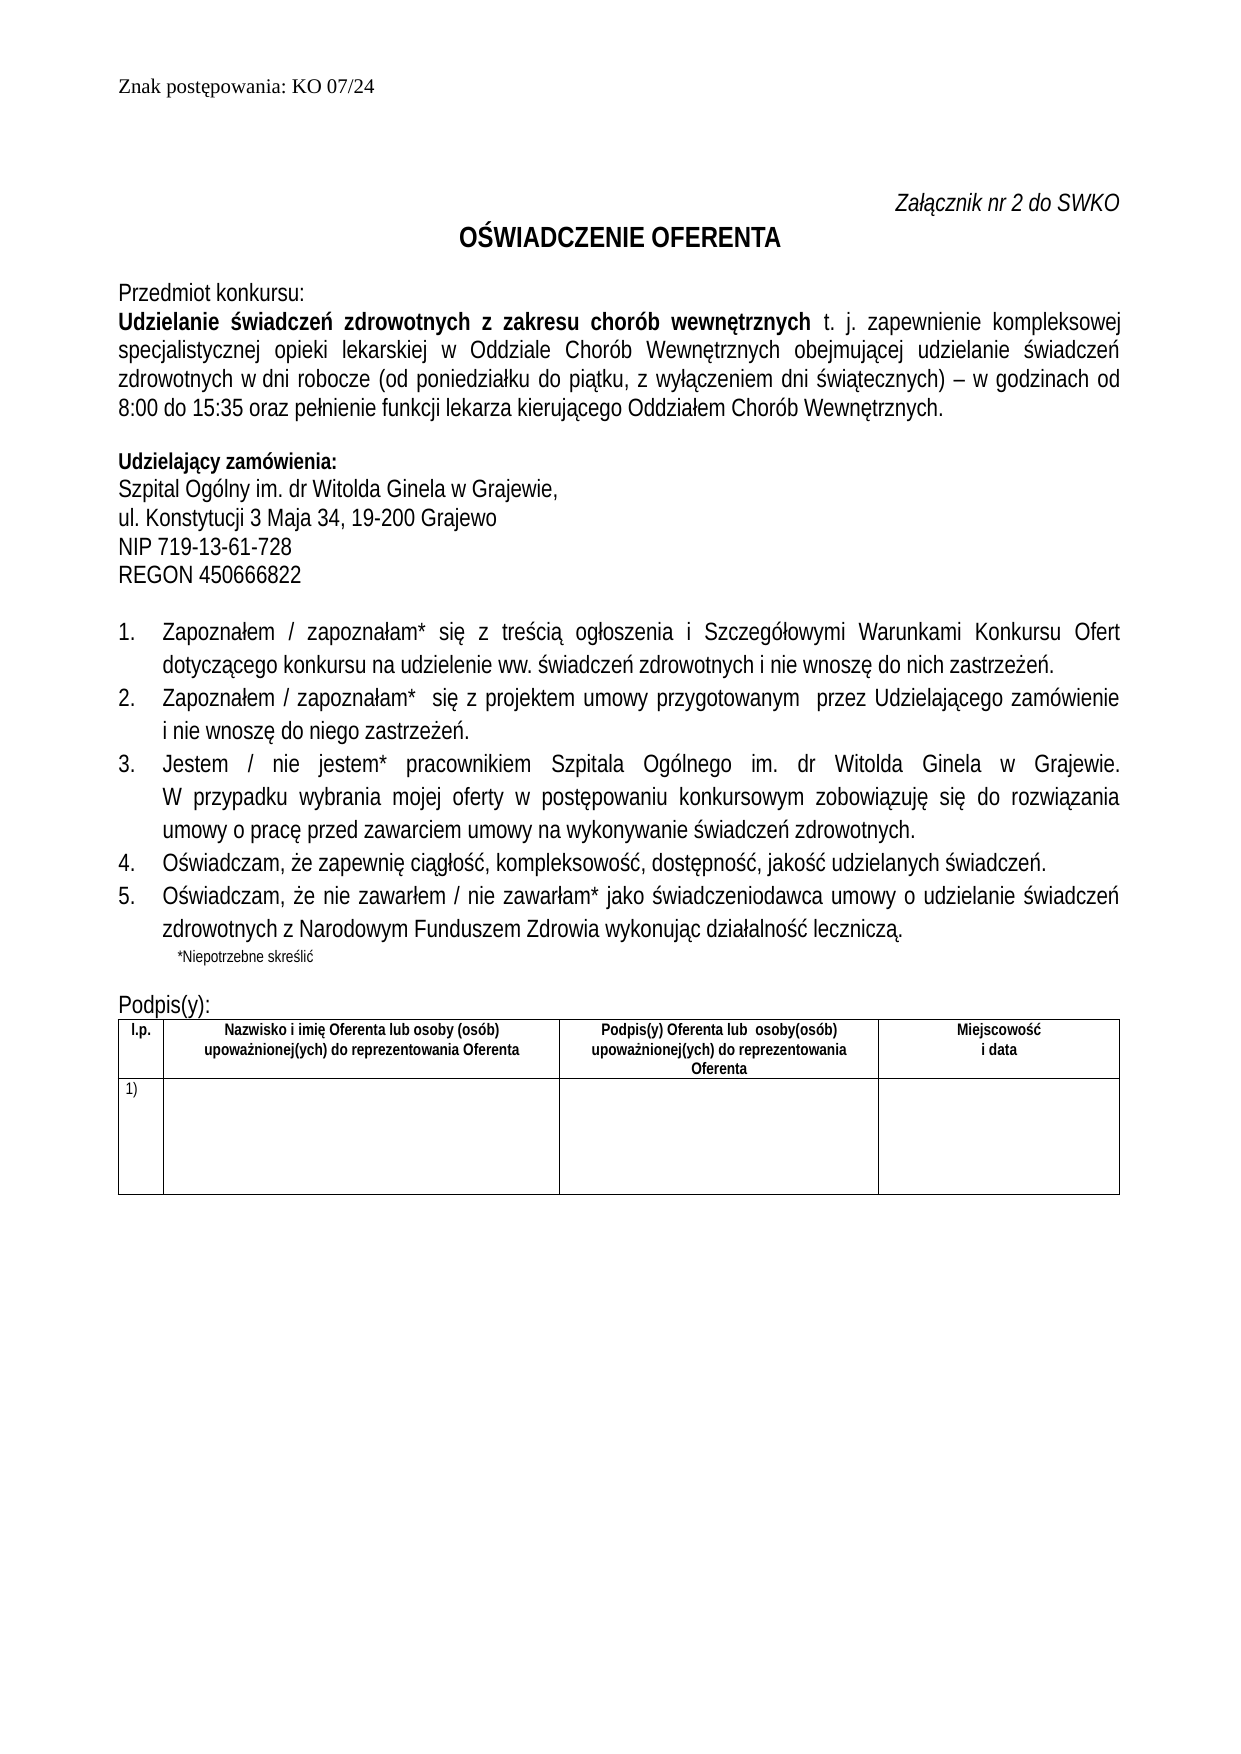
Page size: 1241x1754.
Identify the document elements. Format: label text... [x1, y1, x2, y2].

table_header Miejscowość i data [879, 1020, 1119, 1078]
table_header Podpis(y) Oferenta lub osoby(osób) upoważnionej(ych) do reprezentowania Oferenta [560, 1020, 878, 1078]
text NIP 719-13-61-728 [118, 531, 1122, 560]
subtitle Przedmiot konkursu: [118, 278, 1122, 307]
table_header l.p. [119, 1020, 163, 1078]
table_cell 1) [119, 1079, 163, 1194]
text Udzielający zamówienia: [118, 448, 1122, 474]
text Szpital Ogólny im. dr Witolda Ginela w Grajewie, [118, 474, 1122, 503]
text *Niepotrzebne skreślić [118, 947, 1122, 966]
list Oświadczam, że zapewnię ciągłość, kompleksowość, dostępność, jakość udzielanych świadczeń. [118, 848, 1122, 876]
text Załącznik nr 2 do SWKO [118, 188, 1122, 216]
text Udzielanie świadczeń zdrowotnych z zakresu chorób wewnętrznych t. j. zapewnienie kompleksowej specjalistycznej opieki lekarskiej w Oddziale Chorób Wewnętrznych obejmującej udzielanie świadczeń zdrowotnych w dni robocze (od poniedziałku do piątku, z wyłączeniem dni świątecznych) – w godzinach od 8:00 do 15:35 oraz pełnienie funkcji lekarza kierującego Oddziałem Chorób Wewnętrznych. [118, 307, 1122, 421]
table_cell [164, 1079, 559, 1194]
list Oświadczam, że nie zawarłem / nie zawarłam* jako świadczeniodawca umowy o udzielanie świadczeń zdrowotnych z Narodowym Funduszem Zdrowia wykonując działalność leczniczą. [118, 881, 1122, 942]
text ul. Konstytucji 3 Maja 34, 19-200 Grajewo [118, 503, 1122, 531]
table_cell [560, 1079, 878, 1194]
table_header Nazwisko i imię Oferenta lub osoby (osób) upoważnionej(ych) do reprezentowania Oferenta [164, 1020, 559, 1078]
table_cell [879, 1079, 1119, 1194]
text OŚWIADCZENIE OFERENTA [118, 221, 1122, 254]
list Zapoznałem / zapoznałam* się z treścią ogłoszenia i Szczegółowymi Warunkami Konkursu Ofert dotyczącego konkursu na udzielenie ww. świadczeń zdrowotnych i nie wnoszę do nich zastrzeżeń. [118, 617, 1122, 679]
text REGON 450666822 [118, 560, 1122, 589]
text Podpis(y): [118, 991, 1122, 1019]
list Zapoznałem / zapoznałam* się z projektem umowy przygotowanym przez Udzielającego zamówienie i nie wnoszę do niego zastrzeżeń. [118, 683, 1122, 745]
list Jestem / nie jestem* pracownikiem Szpitala Ogólnego im. dr Witolda Ginela w Grajewie. W przypadku wybrania mojej oferty w postępowaniu konkursowym zobowiązuję się do rozwiązania umowy o pracę przed zawarciem umowy na wykonywanie świadczeń zdrowotnych. [118, 749, 1122, 843]
